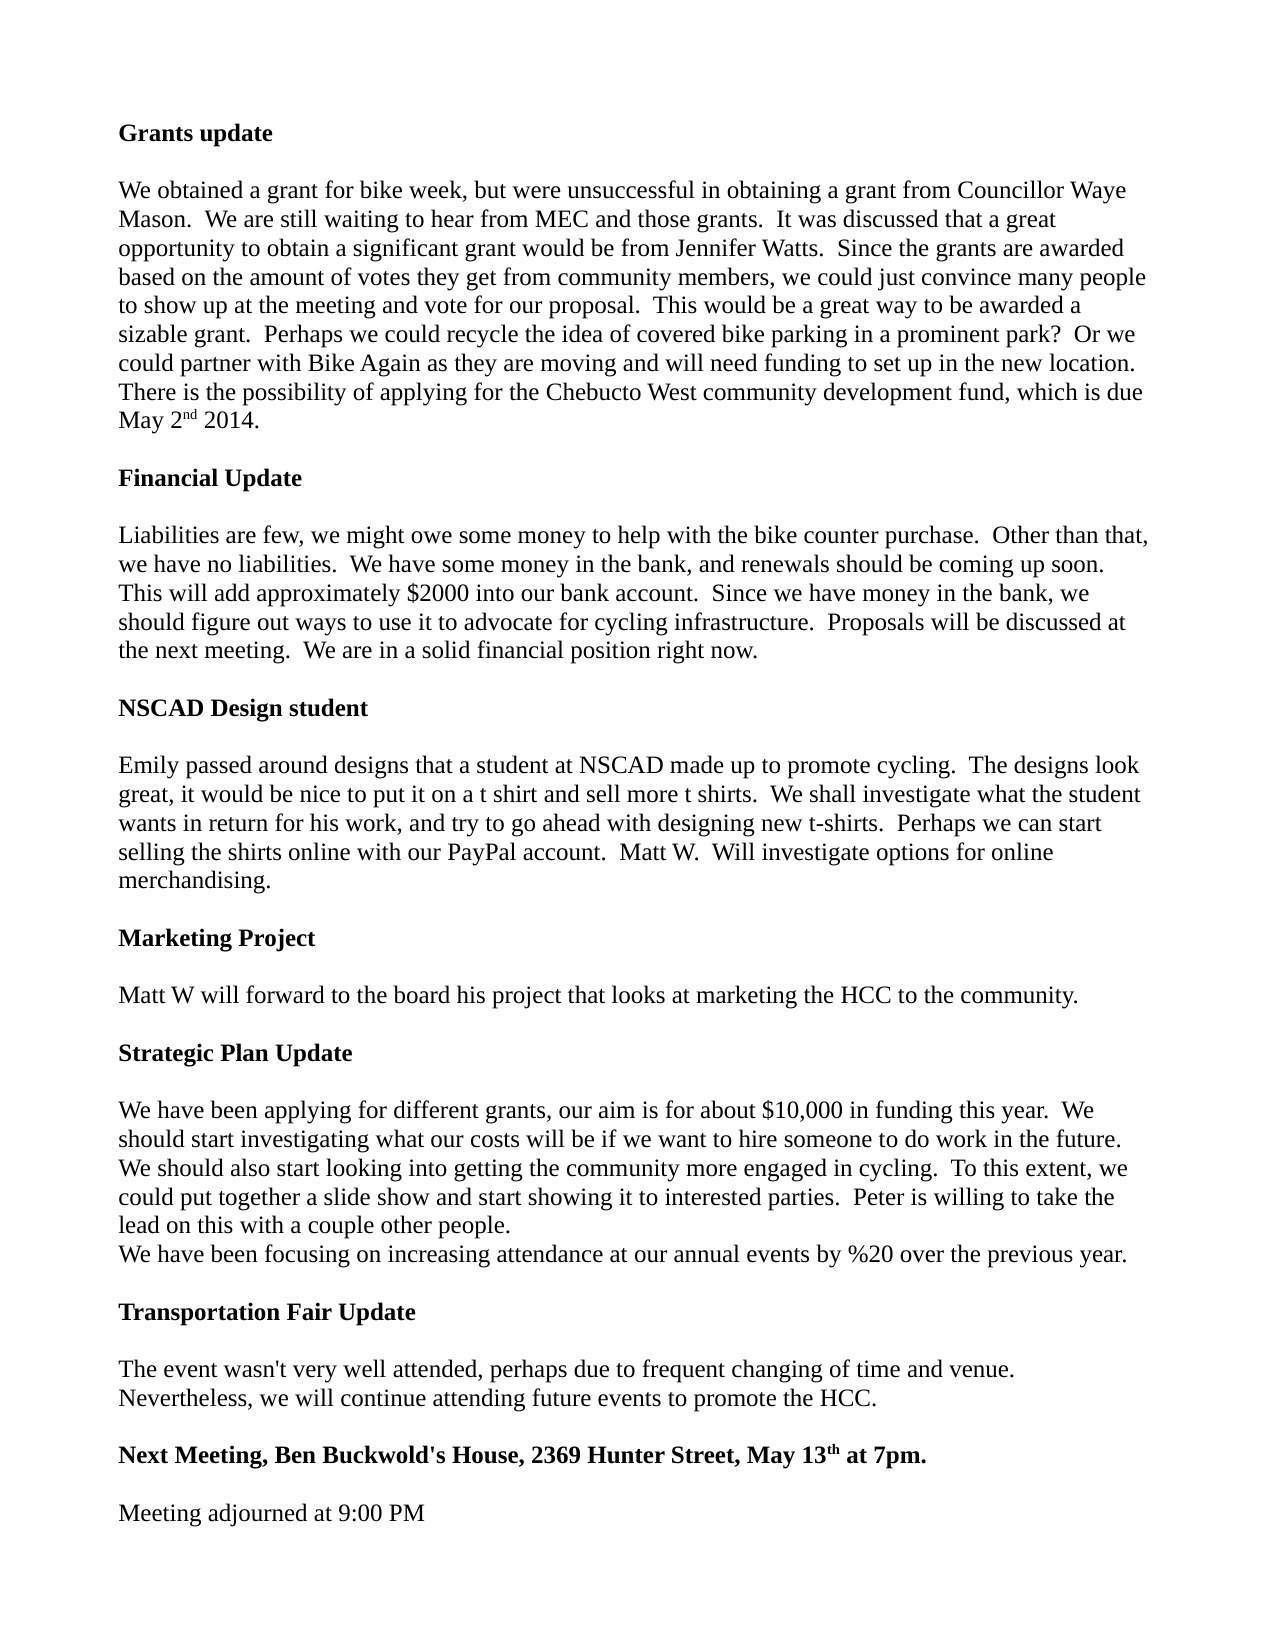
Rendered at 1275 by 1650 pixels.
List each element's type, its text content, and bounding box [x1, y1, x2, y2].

text The event wasn't very well attended, perhaps due to frequent changing of time and venue. Nevertheless, we will continue attending future events to promote the HCC. [118, 1354, 1157, 1412]
text Liabilities are few, we might owe some money to help with the bike counter purchase. Other than that, we have no liabilities. We have some money in the bank, and renewals should be coming up soon. This will add approximately $2000 into our bank account. Since we have money in the bank, we should figure out ways to use it to advocate for cycling infrastructure. Proposals will be discussed at the next meeting. We are in a solid financial position right now. [118, 521, 1157, 664]
text Matt W will forward to the board his project that looks at marketing the HCC to the community. [118, 981, 1157, 1009]
text There is the possibility of applying for the Chebucto West community development fund, which is due May 2nd 2014. [118, 377, 1157, 434]
text Meeting adjourned at 9:00 PM [118, 1498, 1157, 1527]
text Transportation Fair Update [118, 1297, 1157, 1326]
text Emily passed around designs that a student at NSCAD made up to promote cycling. The designs look great, it would be nice to put it on a t shirt and sell more t shirts. We shall investigate what the student wants in return for his work, and try to go ahead with designing new t-shirts. Perhaps we can start selling the shirts online with our PayPal account. Matt W. Will investigate options for online merchandising. [118, 751, 1157, 894]
text We have been focusing on increasing attendance at our annual events by %20 over the previous year. [118, 1239, 1157, 1268]
text Grants update [118, 118, 1157, 147]
text We should also start looking into getting the community more engaged in cycling. To this extent, we could put together a slide show and start showing it to interested parties. Peter is willing to take the lead on this with a couple other people. [118, 1153, 1157, 1239]
text We have been applying for different grants, our aim is for about $10,000 in funding this year. We should start investigating what our costs will be if we want to hire someone to do work in the future. [118, 1096, 1157, 1153]
text Marketing Project [118, 923, 1157, 952]
text Strategic Plan Update [118, 1038, 1157, 1067]
text Next Meeting, Ben Buckwold's House, 2369 Hunter Street, May 13th at 7pm. [118, 1441, 1157, 1469]
text NSCAD Design student [118, 693, 1157, 722]
text Financial Update [118, 463, 1157, 492]
text We obtained a grant for bike week, but were unsuccessful in obtaining a grant from Councillor Waye Mason. We are still waiting to hear from MEC and those grants. It was discussed that a great opportunity to obtain a significant grant would be from Jennifer Watts. Since the grants are awarded based on the amount of votes they get from community members, we could just convince many people to show up at the meeting and vote for our proposal. This would be a great way to be awarded a sizable grant. Perhaps we could recycle the idea of covered bike parking in a prominent park? Or we could partner with Bike Again as they are moving and will need funding to set up in the new location. [118, 176, 1157, 377]
